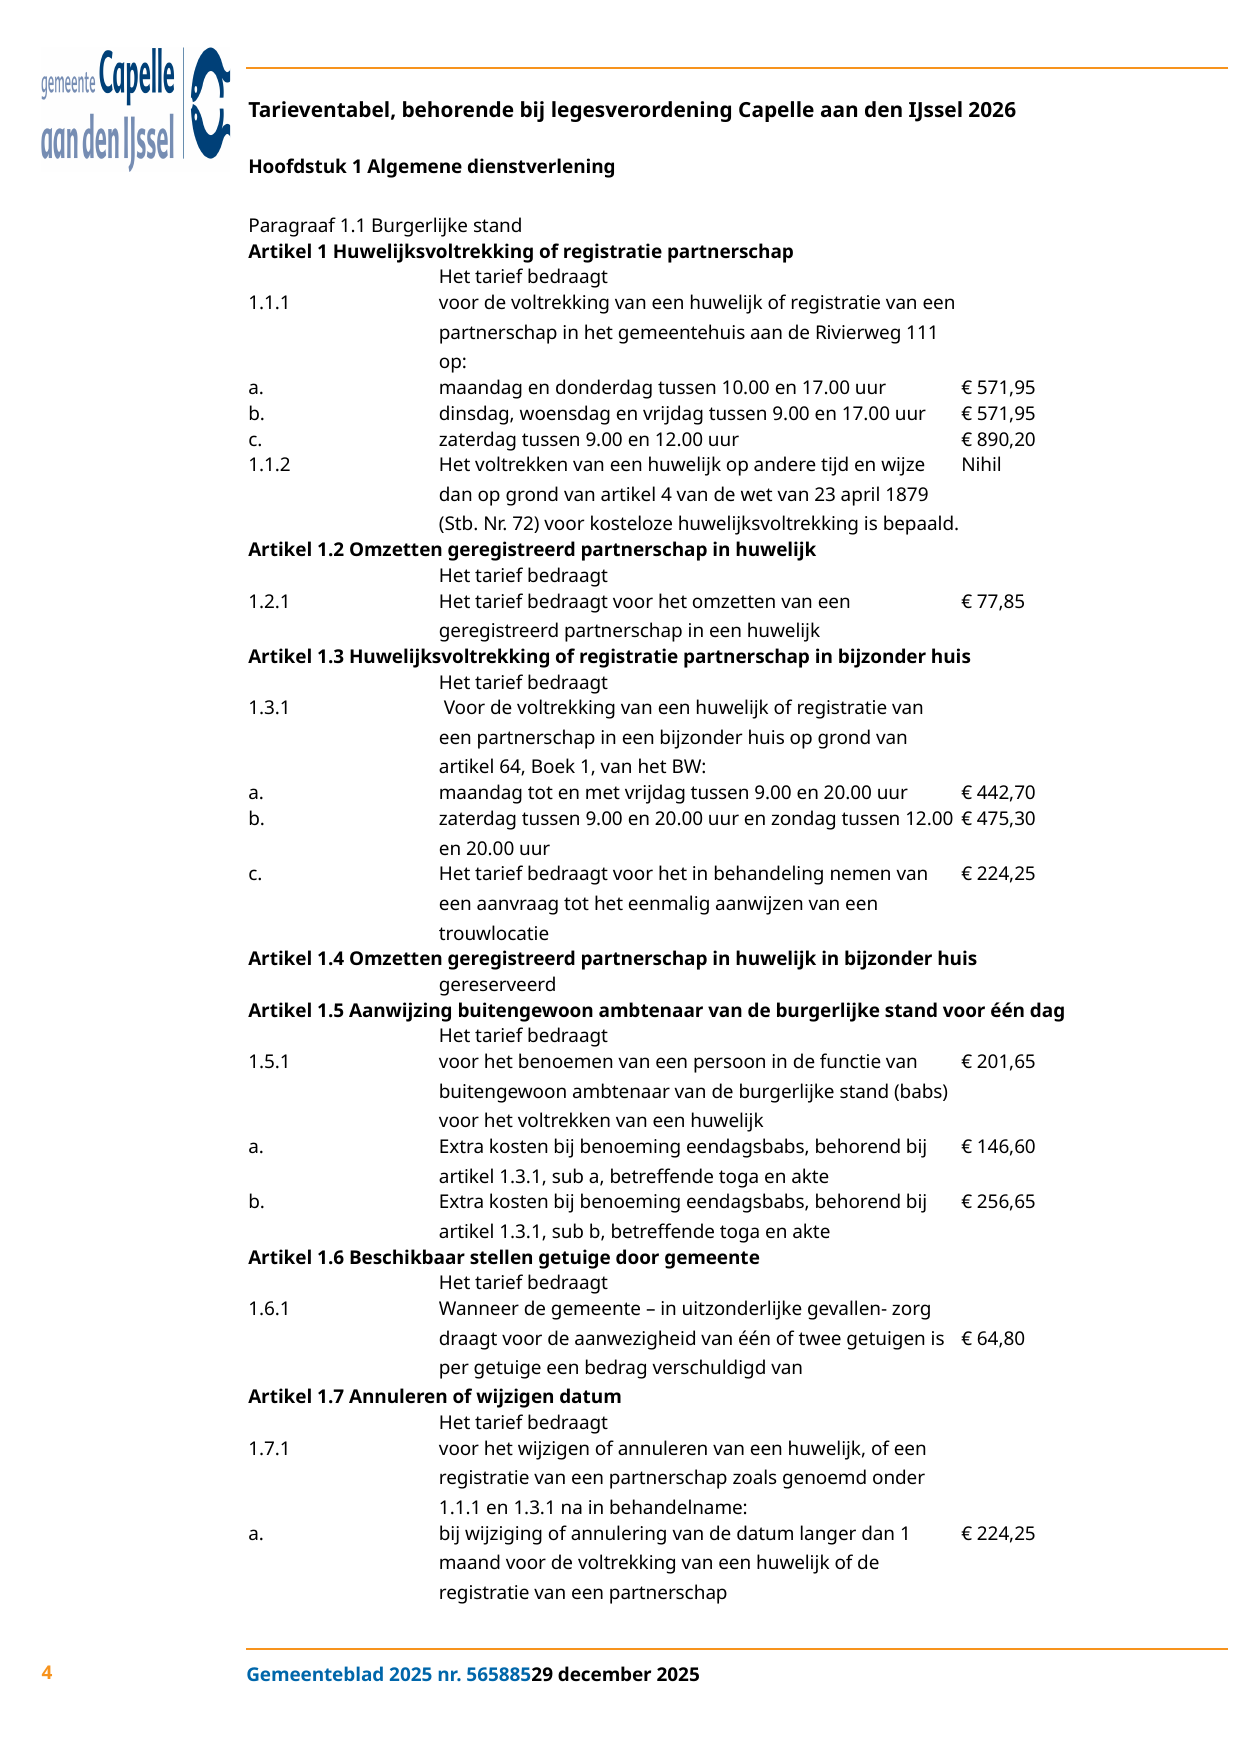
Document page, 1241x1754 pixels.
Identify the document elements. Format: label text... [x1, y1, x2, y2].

text Hoofdstuk 1 Algemene dienstverlening [248, 153, 1152, 179]
table_cell Het tarief bedraagt voor het omzetten van een geregistreerd partnerschap in een huwelijk [439, 588, 961, 643]
table_cell [961, 669, 1152, 694]
table_cell Artikel 1.6 Beschikbaar stellen getuige door gemeente [248, 1244, 1152, 1269]
table_cell Het tarief bedraagt [439, 264, 961, 289]
table_cell voor de voltrekking van een huwelijk of registratie van een partnerschap in het gemeentehuis aan de Rivierweg 111 op: [439, 289, 961, 374]
table_cell € 571,95 [961, 400, 1152, 426]
table_cell Artikel 1.3 Huwelijksvoltrekking of registratie partnerschap in bijzonder huis [248, 643, 1152, 669]
table_cell [248, 1409, 439, 1435]
table_cell [961, 1409, 1152, 1435]
table_cell Het voltrekken van een huwelijk op andere tijd en wijze dan op grond van artikel 4 van de wet van 23 april 1879 (Stb. Nr. 72) voor kosteloze huwelijksvoltrekking is bepaald. [439, 451, 961, 536]
table_cell Het tarief bedraagt [439, 562, 961, 588]
table_cell € 64,80 [961, 1295, 1152, 1380]
table_cell [961, 264, 1152, 289]
table_cell € 224,25 [961, 1520, 1152, 1605]
table_cell 1.3.1 [248, 695, 439, 779]
table_cell € 77,85 [961, 588, 1152, 643]
table_cell Extra kosten bij benoeming eendagsbabs, behorend bij artikel 1.3.1, sub b, betreffende toga en akte [439, 1189, 961, 1244]
text Tarieventabel, behorende bij legesverordening Capelle aan den IJssel 2026 [248, 95, 1152, 123]
table_cell [248, 1023, 439, 1048]
table_header Artikel 1.7 Annuleren of wijzigen datum [248, 1384, 1152, 1409]
table_cell 1.2.1 [248, 588, 439, 643]
table_cell € 224,25 [961, 861, 1152, 945]
table_cell b. [248, 805, 439, 861]
table_cell Het tarief bedraagt voor het in behandeling nemen van een aanvraag tot het eenmalig aanwijzen van een trouwlocatie [439, 861, 961, 945]
table_cell Het tarief bedraagt [439, 669, 961, 694]
table_cell zaterdag tussen 9.00 en 20.00 uur en zondag tussen 12.00 en 20.00 uur [439, 805, 961, 861]
table_cell Het tarief bedraagt [439, 1409, 961, 1435]
table_cell [961, 971, 1152, 997]
table_cell c. [248, 861, 439, 945]
table_cell maandag en donderdag tussen 10.00 en 17.00 uur [439, 374, 961, 400]
table_cell b. [248, 1189, 439, 1244]
table_cell dinsdag, woensdag en vrijdag tussen 9.00 en 17.00 uur [439, 400, 961, 426]
table_cell € 475,30 [961, 805, 1152, 861]
table_cell € 256,65 [961, 1189, 1152, 1244]
table_cell 1.7.1 [248, 1435, 439, 1520]
table_cell Nihil [961, 451, 1152, 536]
table_cell Artikel 1 Huwelijksvoltrekking of registratie partnerschap [248, 238, 1152, 264]
table_cell maandag tot en met vrijdag tussen 9.00 en 20.00 uur [439, 780, 961, 805]
table_cell [961, 562, 1152, 588]
table_cell a. [248, 374, 439, 400]
table_cell € 571,95 [961, 374, 1152, 400]
table_cell [961, 1023, 1152, 1048]
table_cell 1.6.1 [248, 1295, 439, 1380]
table_cell bij wijziging of annulering van de datum langer dan 1 maand voor de voltrekking van een huwelijk of de registratie van een partnerschap [439, 1520, 961, 1605]
table_cell c. [248, 426, 439, 451]
table_cell 1.1.2 [248, 451, 439, 536]
table_cell Artikel 1.2 Omzetten geregistreerd partnerschap in huwelijk [248, 536, 1152, 562]
table_cell [961, 289, 1152, 374]
table_cell gereserveerd [439, 971, 961, 997]
table_cell Extra kosten bij benoeming eendagsbabs, behorend bij artikel 1.3.1, sub a, betreffende toga en akte [439, 1133, 961, 1188]
table_cell [961, 1435, 1152, 1520]
table_cell € 201,65 [961, 1048, 1152, 1133]
table_cell Artikel 1.5 Aanwijzing buitengewoon ambtenaar van de burgerlijke stand voor één dag [248, 997, 1152, 1023]
table_cell 1.5.1 [248, 1048, 439, 1133]
table_cell € 146,60 [961, 1133, 1152, 1188]
table_cell [248, 971, 439, 997]
table_cell b. [248, 400, 439, 426]
table_cell € 442,70 [961, 780, 1152, 805]
table_cell a. [248, 1133, 439, 1188]
table_cell [961, 1270, 1152, 1295]
table_cell 1.1.1 [248, 289, 439, 374]
table_cell [248, 562, 439, 588]
table_header Paragraaf 1.1 Burgerlijke stand [248, 212, 1152, 238]
table_cell Voor de voltrekking van een huwelijk of registratie van een partnerschap in een bijzonder huis op grond van artikel 64, Boek 1, van het BW: [439, 695, 961, 779]
table_cell voor het wijzigen of annuleren van een huwelijk, of een registratie van een partnerschap zoals genoemd onder 1.1.1 en 1.3.1 na in behandelname: [439, 1435, 961, 1520]
table_cell Het tarief bedraagt [439, 1270, 961, 1295]
table_cell Wanneer de gemeente – in uitzonderlijke gevallen- zorg draagt voor de aanwezigheid van één of twee getuigen is per getuige een bedrag verschuldigd van [439, 1295, 961, 1380]
table_cell a. [248, 780, 439, 805]
table_cell Het tarief bedraagt [439, 1023, 961, 1048]
table_cell zaterdag tussen 9.00 en 12.00 uur [439, 426, 961, 451]
table_cell Artikel 1.4 Omzetten geregistreerd partnerschap in huwelijk in bijzonder huis [248, 945, 1152, 971]
table_cell voor het benoemen van een persoon in de functie van buitengewoon ambtenaar van de burgerlijke stand (babs) voor het voltrekken van een huwelijk [439, 1048, 961, 1133]
table_cell [248, 264, 439, 289]
table_cell [248, 1270, 439, 1295]
table_cell [961, 695, 1152, 779]
table_cell [248, 669, 439, 694]
table_cell a. [248, 1520, 439, 1605]
picture [41, 47, 231, 172]
table_cell € 890,20 [961, 426, 1152, 451]
